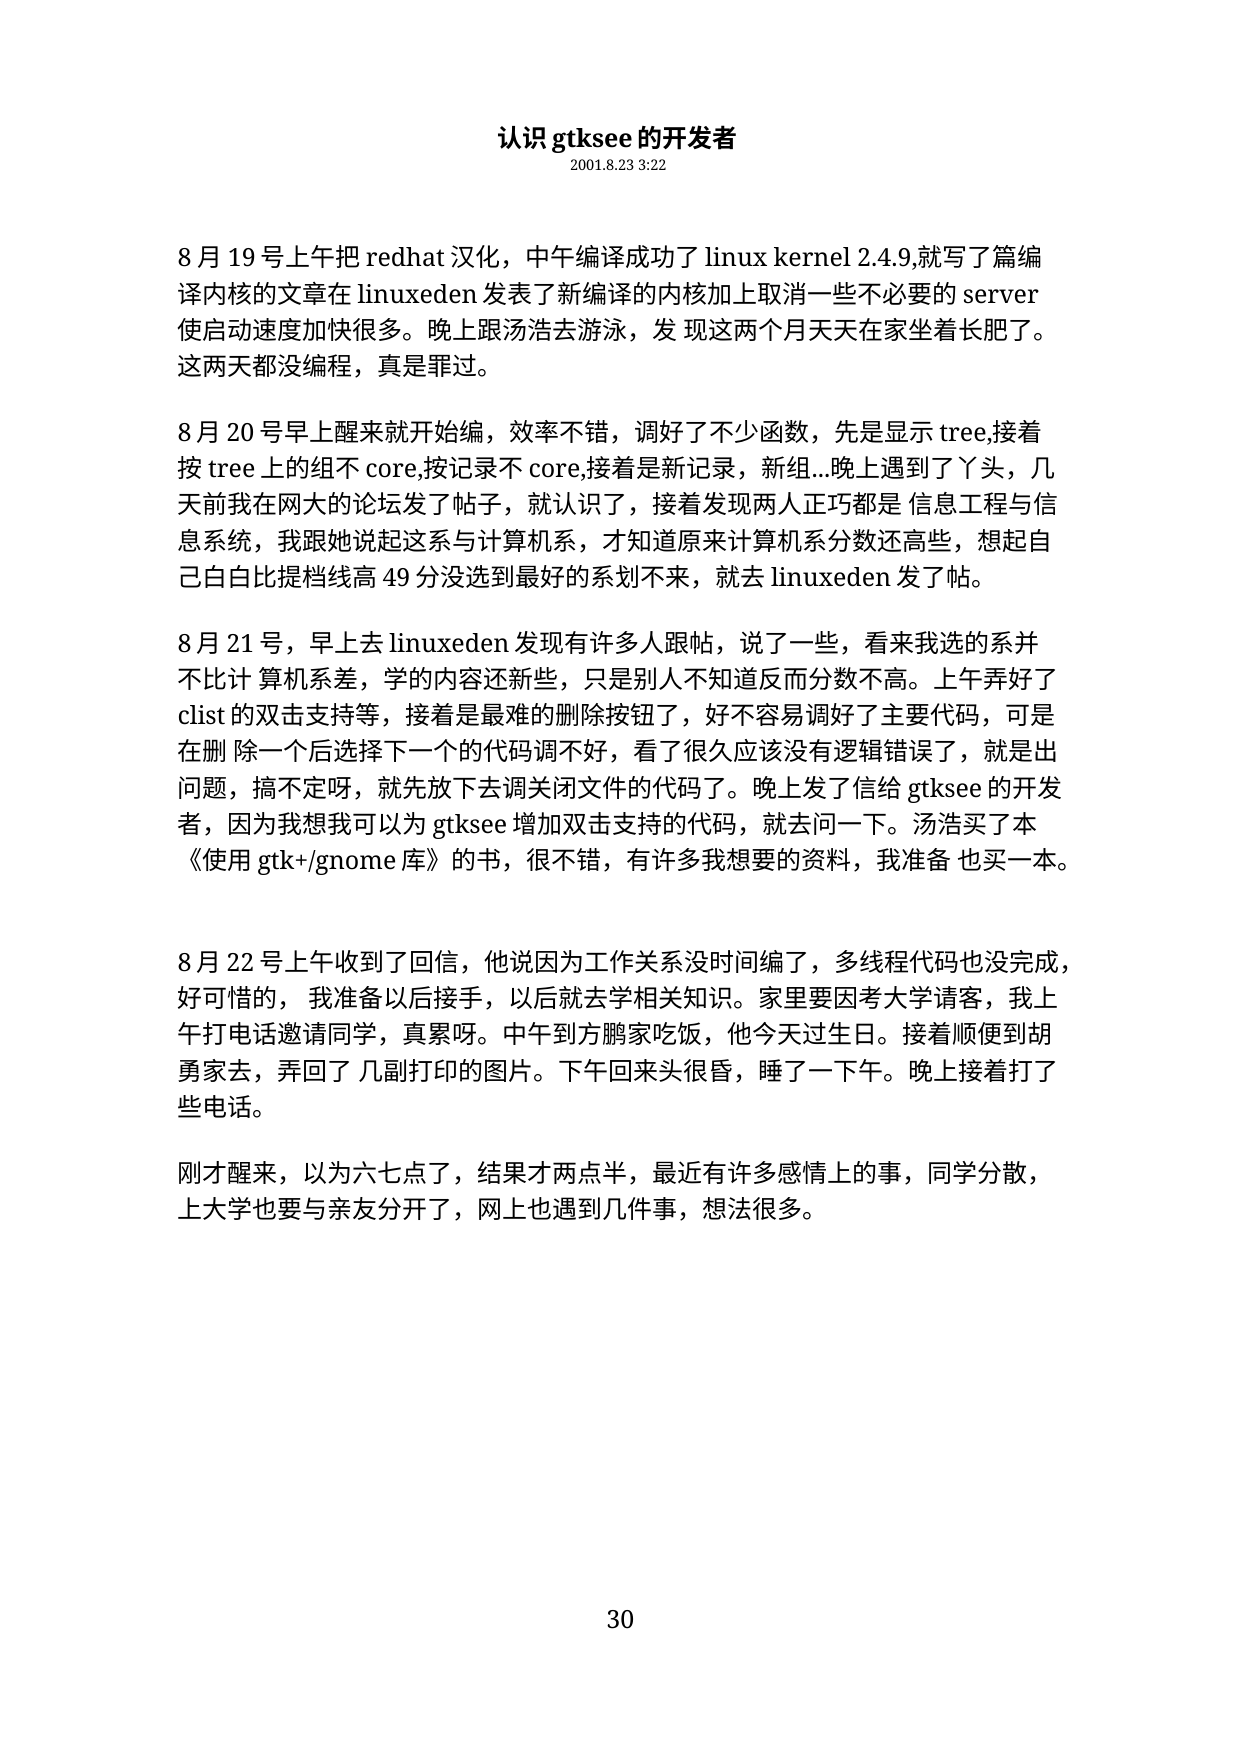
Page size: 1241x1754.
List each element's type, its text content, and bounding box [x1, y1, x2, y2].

text 认识gtksee的开发者 2001.8.23 3:22 [118, 118, 1122, 174]
text 刚才醒来，以为六七点了，结果才两点半，最近有许多感情上的事，同学分散，上大学也要与亲友分开了，网上也遇到几件事，想法很多。 [177, 1153, 1063, 1226]
text 8月20号早上醒来就开始编，效率不错，调好了不少函数，先是显示tree,接着按 tree上的组不core,按记录不core,接着是新记录，新组...晚上遇到了丫头，几天前我在网大的论坛发了帖子，就认识了，接着发现两人正巧都是 信息工程与信息系统，我跟她说起这系与计算机系，才知道原来计算机系分数还高些，想起自己白白比提档线高49分没选到最好的系划不来，就去 linuxeden发了帖。 [177, 412, 1063, 593]
text 8月22号上午收到了回信，他说因为工作关系没时间编了，多线程代码也没完成，好可惜的， 我准备以后接手，以后就去学相关知识。家里要因考大学请客，我上午打电话邀请同学，真累呀。中午到方鹏家吃饭，他今天过生日。接着顺便到胡勇家去，弄回了 几副打印的图片。下午回来头很昏，睡了一下午。晚上接着打了些电话。 [177, 942, 1063, 1124]
text 8 月19号上午把redhat汉化，中午编译成功了linux kernel 2.4.9,就写了篇编译内核的文章在linuxeden发表了新编译的内核加上取消一些不必要的server使启动速度加快很多。晚上跟汤浩去游泳，发 现这两个月天天在家坐着长肥了。这两天都没编程，真是罪过。 [177, 238, 1063, 383]
text 8月21号，早上去linuxeden发现有许多人跟帖，说了一些，看来我选的系并不比计 算机系差，学的内容还新些，只是别人不知道反而分数不高。上午弄好了clist的双击支持等，接着是最难的删除按钮了，好不容易调好了主要代码，可是在删 除一个后选择下一个的代码调不好，看了很久应该没有逻辑错误了，就是出问题，搞不定呀，就先放下去调关闭文件的代码了。晚上发了信给gtksee的开发 者，因为我想我可以为gtksee增加双击支持的代码，就去问一下。汤浩买了本《使用gtk+/gnome库》的书，很不错，有许多我想要的资料，我准备 也买一本。 [177, 623, 1063, 913]
